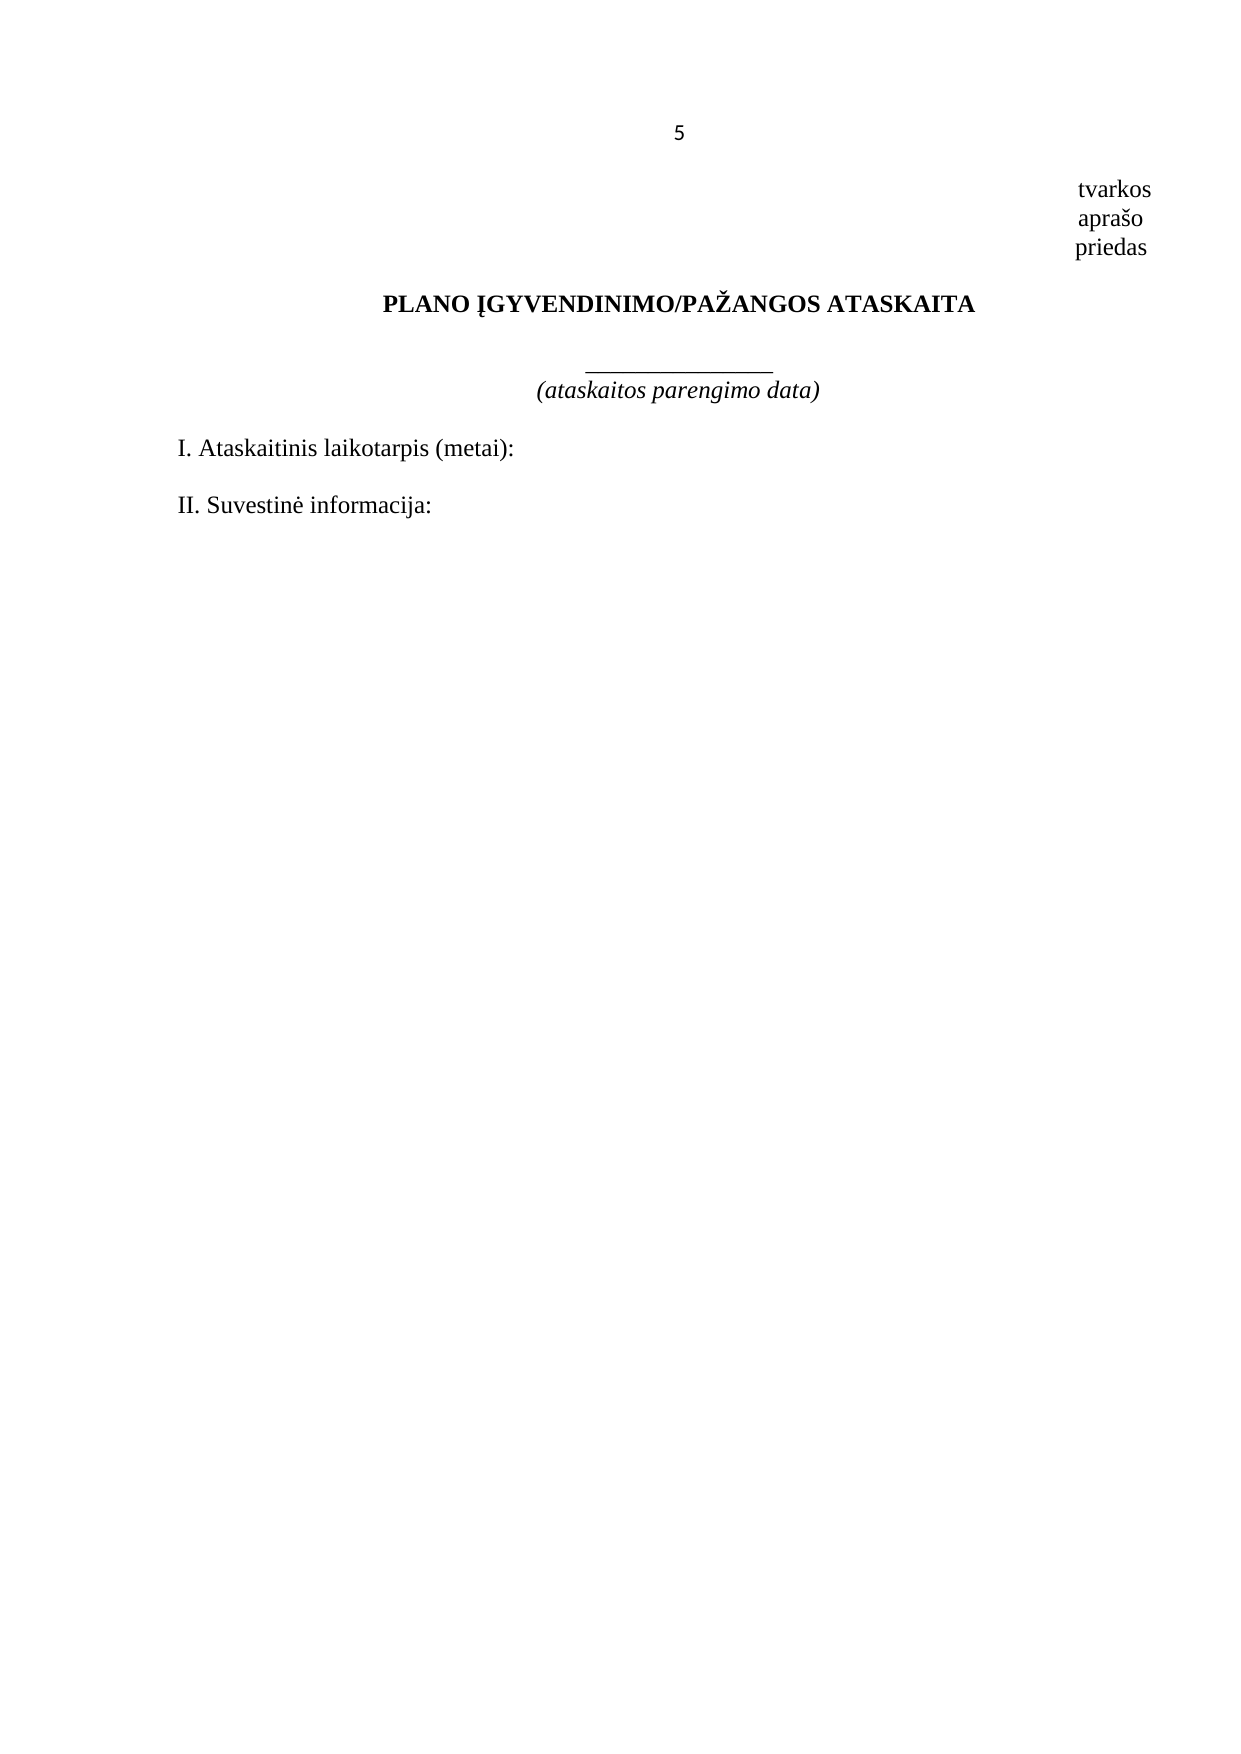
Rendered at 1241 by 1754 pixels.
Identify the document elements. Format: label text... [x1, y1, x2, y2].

text II. Suvestinė informacija: [177, 490, 1181, 519]
text _______________ [177, 347, 1181, 375]
text tvarkos aprašo [1075, 174, 1181, 232]
text priedas [177, 232, 1181, 260]
text (ataskaitos parengimo data) [177, 375, 1181, 404]
text PLANO ĮGYVENDINIMO/PAŽANGOS ATASKAITA [177, 289, 1181, 318]
text I. Ataskaitinis laikotarpis (metai): [177, 433, 1181, 462]
